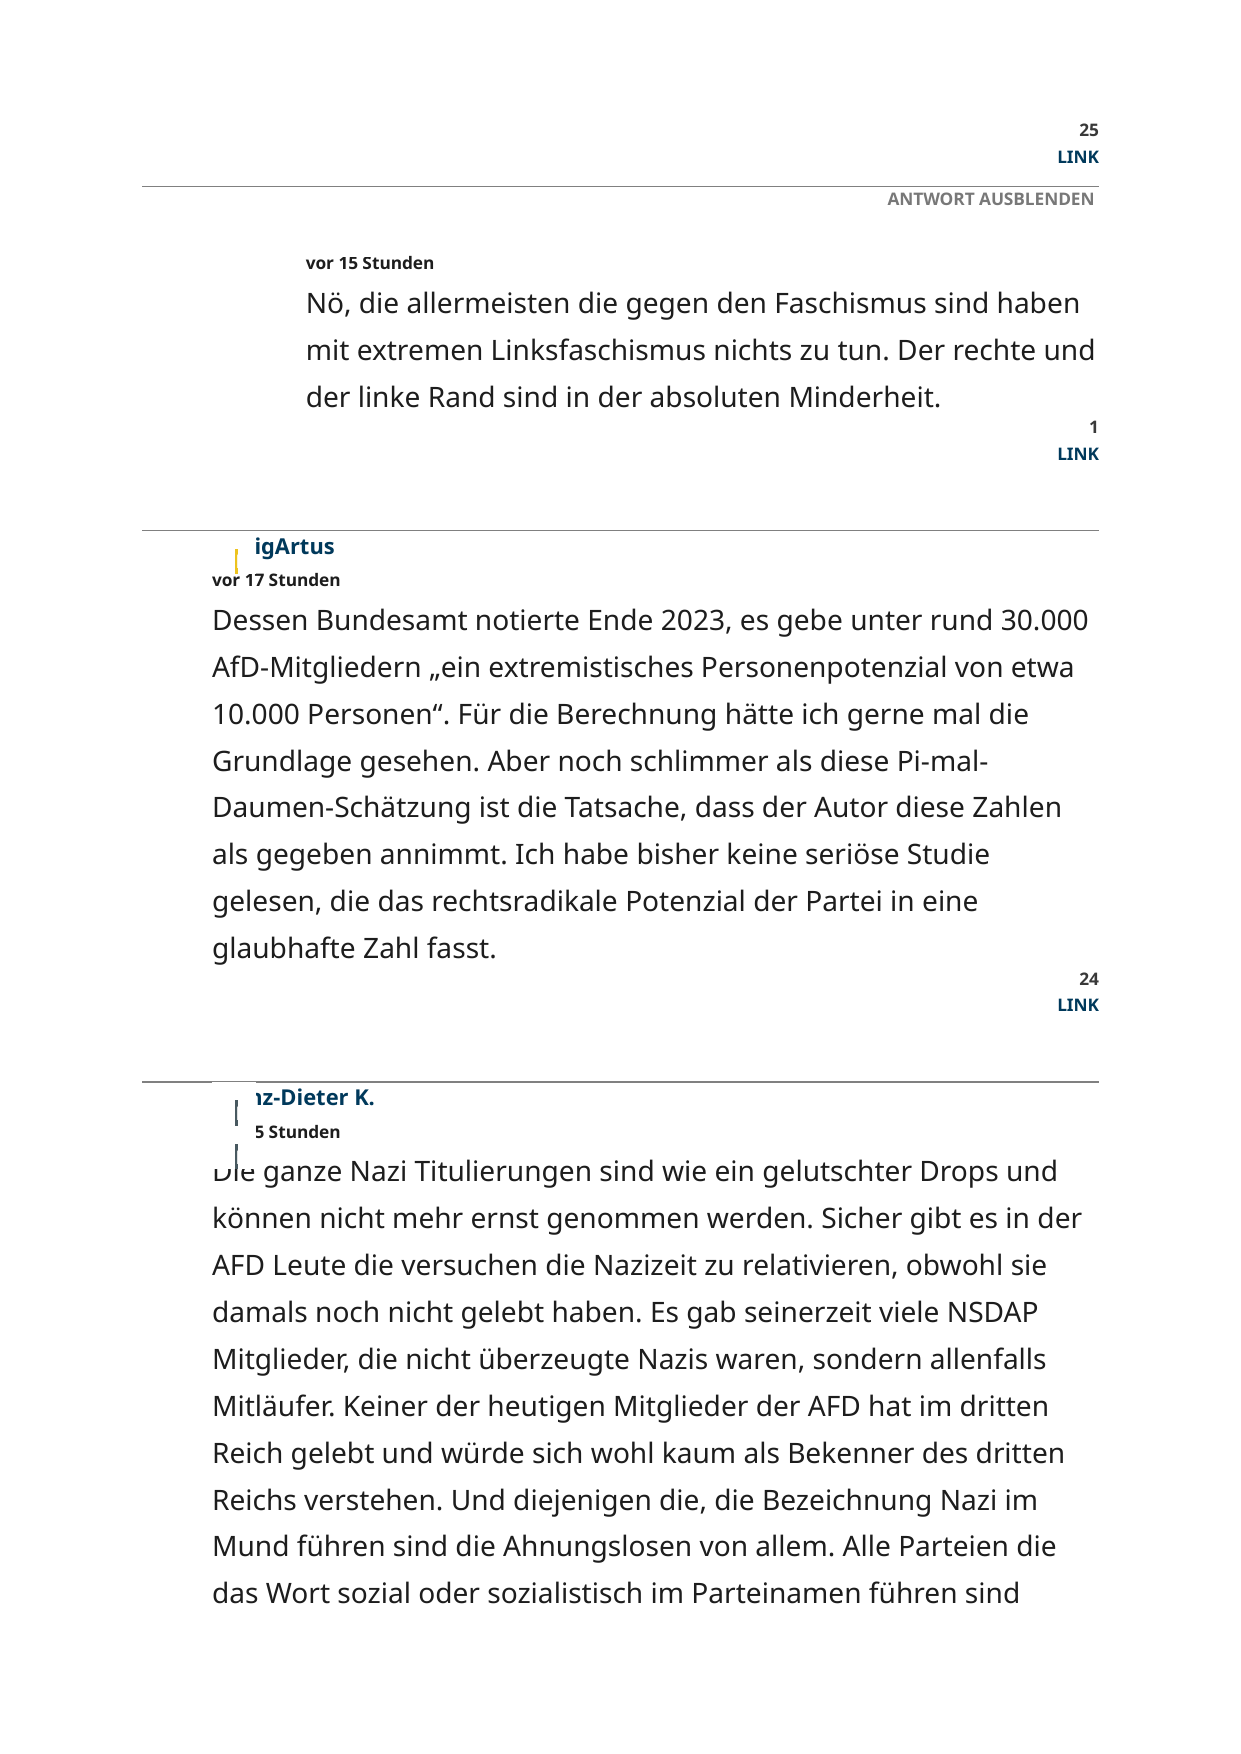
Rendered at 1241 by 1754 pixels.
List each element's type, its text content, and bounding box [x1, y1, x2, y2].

text LINK [306, 442, 1099, 466]
text 24 [212, 967, 1099, 990]
text LINK [212, 993, 1099, 1017]
text ANTWORT AUSBLENDEN [235, 187, 1099, 210]
text KönigArtus [212, 531, 235, 574]
text Nö, die allermeisten die gegen den Faschismus sind haben mit extremen Linksfaschismus nichts zu tun. Der rechte und der linke Rand sind in der absoluten Minderheit. [306, 274, 1099, 415]
text 1 [306, 415, 1099, 439]
text Heinz-Dieter K. [212, 1082, 235, 1169]
text KönigArtus [238, 531, 1099, 574]
text LINK [212, 145, 1099, 168]
text Heinz-Dieter K. [238, 1082, 1099, 1169]
text vor 15 Stunden [306, 243, 1099, 274]
text H. F. [317, 213, 384, 257]
text 25 [212, 118, 1099, 142]
text Die ganze Nazi Titulierungen sind wie ein gelutschter Drops und können nicht mehr ernst genommen werden. Sicher gibt es in der AFD Leute die versuchen die Nazizeit zu relativieren, obwohl sie damals noch nicht gelebt haben. Es gab seinerzeit viele NSDAP Mitglieder, die nicht überzeugte Nazis waren, sondern allenfalls Mitläufer. Keiner der heutigen Mitglieder der AFD hat im dritten Reich gelebt und würde sich wohl kaum als Bekenner des dritten Reichs verstehen. Und diejenigen die, die Bezeichnung Nazi im Mund führen sind die Ahnungslosen von allem. Alle Parteien die das Wort sozial oder sozialistisch im Parteinamen führen sind [212, 1143, 1099, 1612]
text vor 15 Stunden [256, 1112, 1099, 1143]
text [387, 213, 1099, 243]
text Dessen Bundesamt notierte Ende 2023, es gebe unter rund 30.000 AfD-Mitgliedern „ein extremistisches Personenpotenzial von etwa 10.000 Personen“. Für die Berechnung hätte ich gerne mal die Grundlage gesehen. Aber noch schlimmer als diese Pi-mal-Daumen-Schätzung ist die Tatsache, dass der Autor diese Zahlen als gegeben annimmt. Ich habe bisher keine seriöse Studie gelesen, die das rechtsradikale Potenzial der Partei in eine glaubhafte Zahl fasst. [212, 592, 1099, 967]
text vor 17 Stunden [212, 560, 1099, 592]
